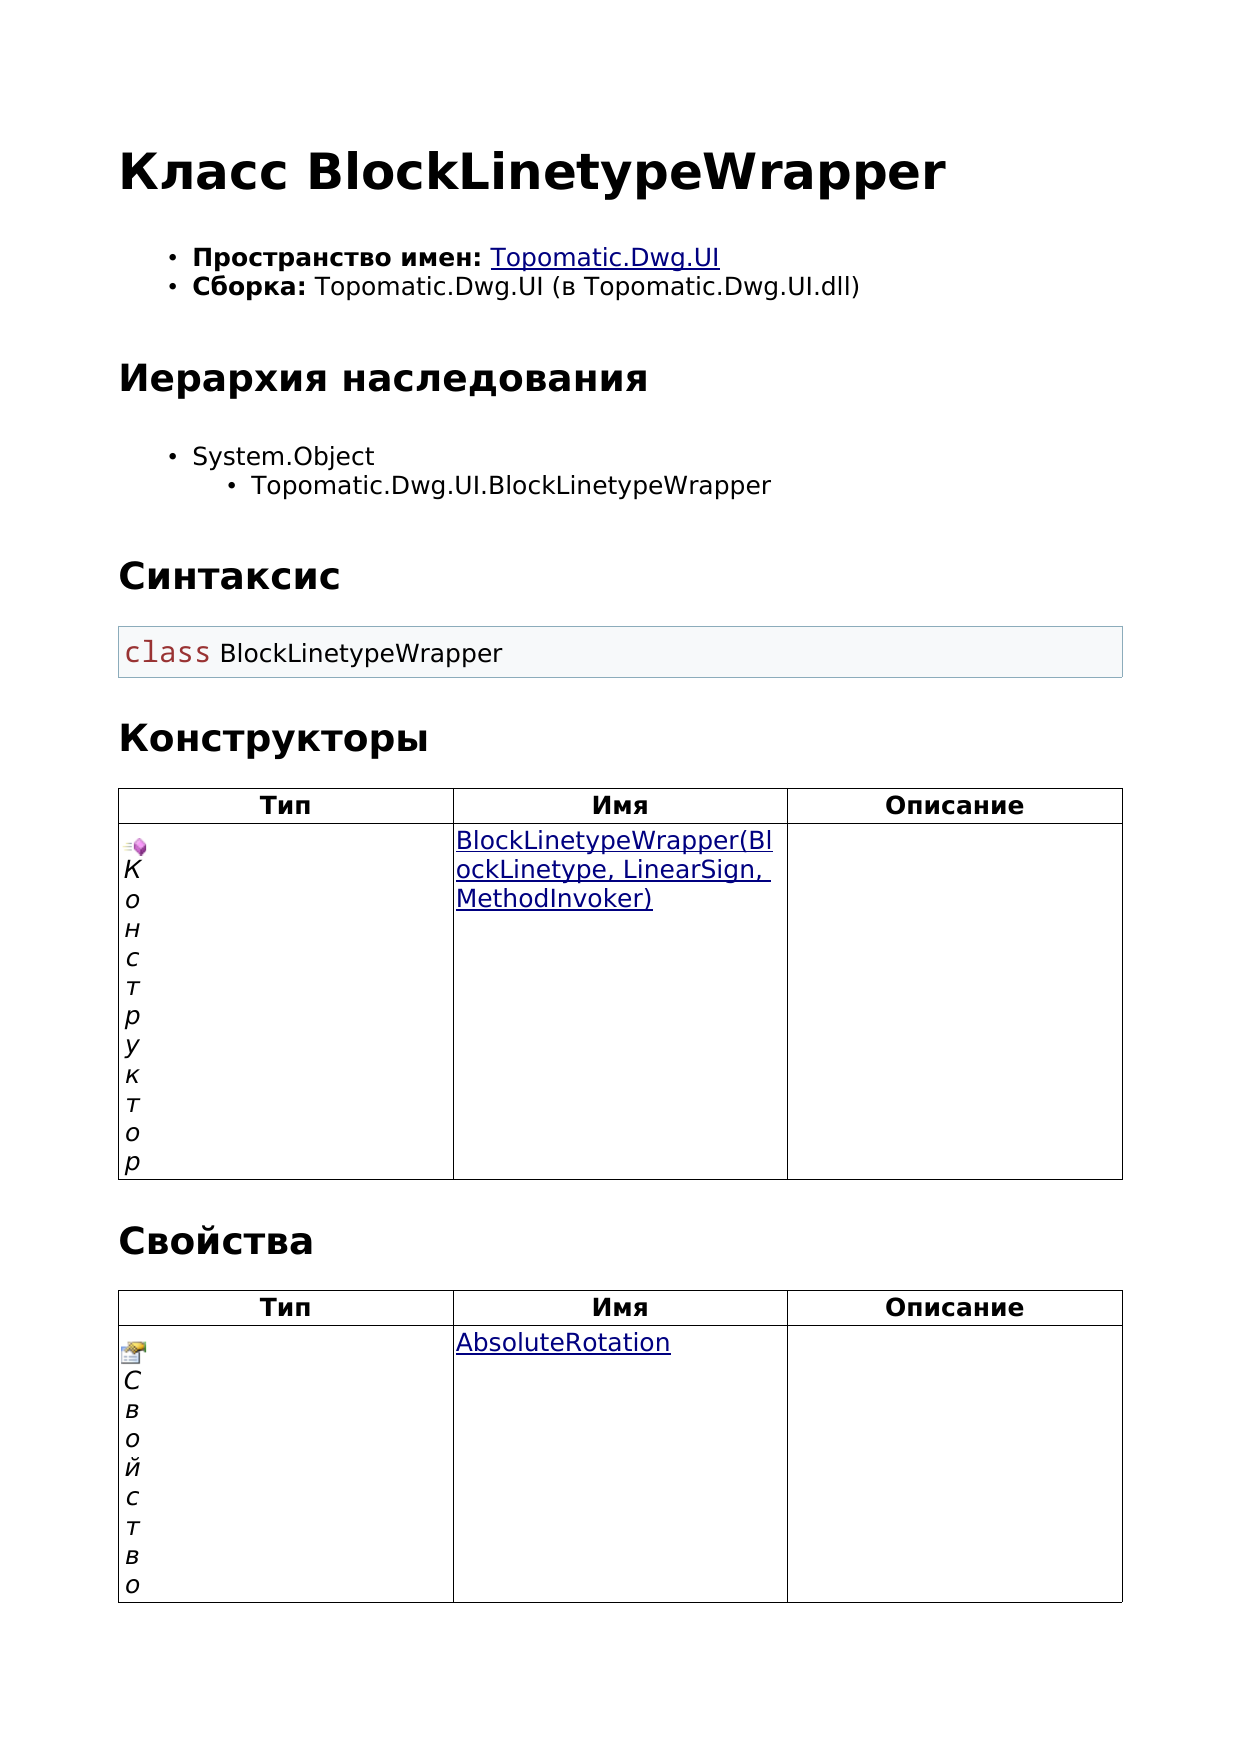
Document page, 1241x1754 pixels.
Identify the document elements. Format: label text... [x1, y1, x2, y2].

table_cell [788, 1326, 1122, 1602]
subtitle Свойства [118, 1219, 1122, 1263]
table_header Имя [454, 789, 787, 823]
subtitle Класс BlockLinetypeWrapper [118, 143, 1122, 201]
table_cell [119, 824, 453, 1179]
table_cell BlockLinetypeWrapper(BlockLinetype, LinearSign, MethodInvoker) [454, 824, 787, 1179]
list System.Object [177, 442, 1122, 471]
table_header Описание [788, 1291, 1122, 1325]
table_cell [119, 1326, 453, 1602]
list Topomatic.Dwg.UI.BlockLinetypeWrapper [236, 471, 1122, 500]
picture [121, 1340, 147, 1366]
table_header Тип [119, 1291, 453, 1325]
subtitle Иерархия наследования [118, 356, 1122, 400]
list Пространство имен: Topomatic.Dwg.UI [177, 243, 1122, 272]
table_cell [788, 824, 1122, 1179]
table_cell AbsoluteRotation [454, 1326, 787, 1602]
picture [121, 838, 147, 856]
table_header Имя [454, 1291, 787, 1325]
table_header Описание [788, 789, 1122, 823]
table_header class BlockLinetypeWrapper [119, 627, 1122, 677]
table_header Тип [119, 789, 453, 823]
list Сборка: Topomatic.Dwg.UI (в Topomatic.Dwg.UI.dll) [177, 272, 1122, 302]
subtitle Синтаксис [118, 554, 1122, 598]
subtitle Конструкторы [118, 717, 1122, 761]
